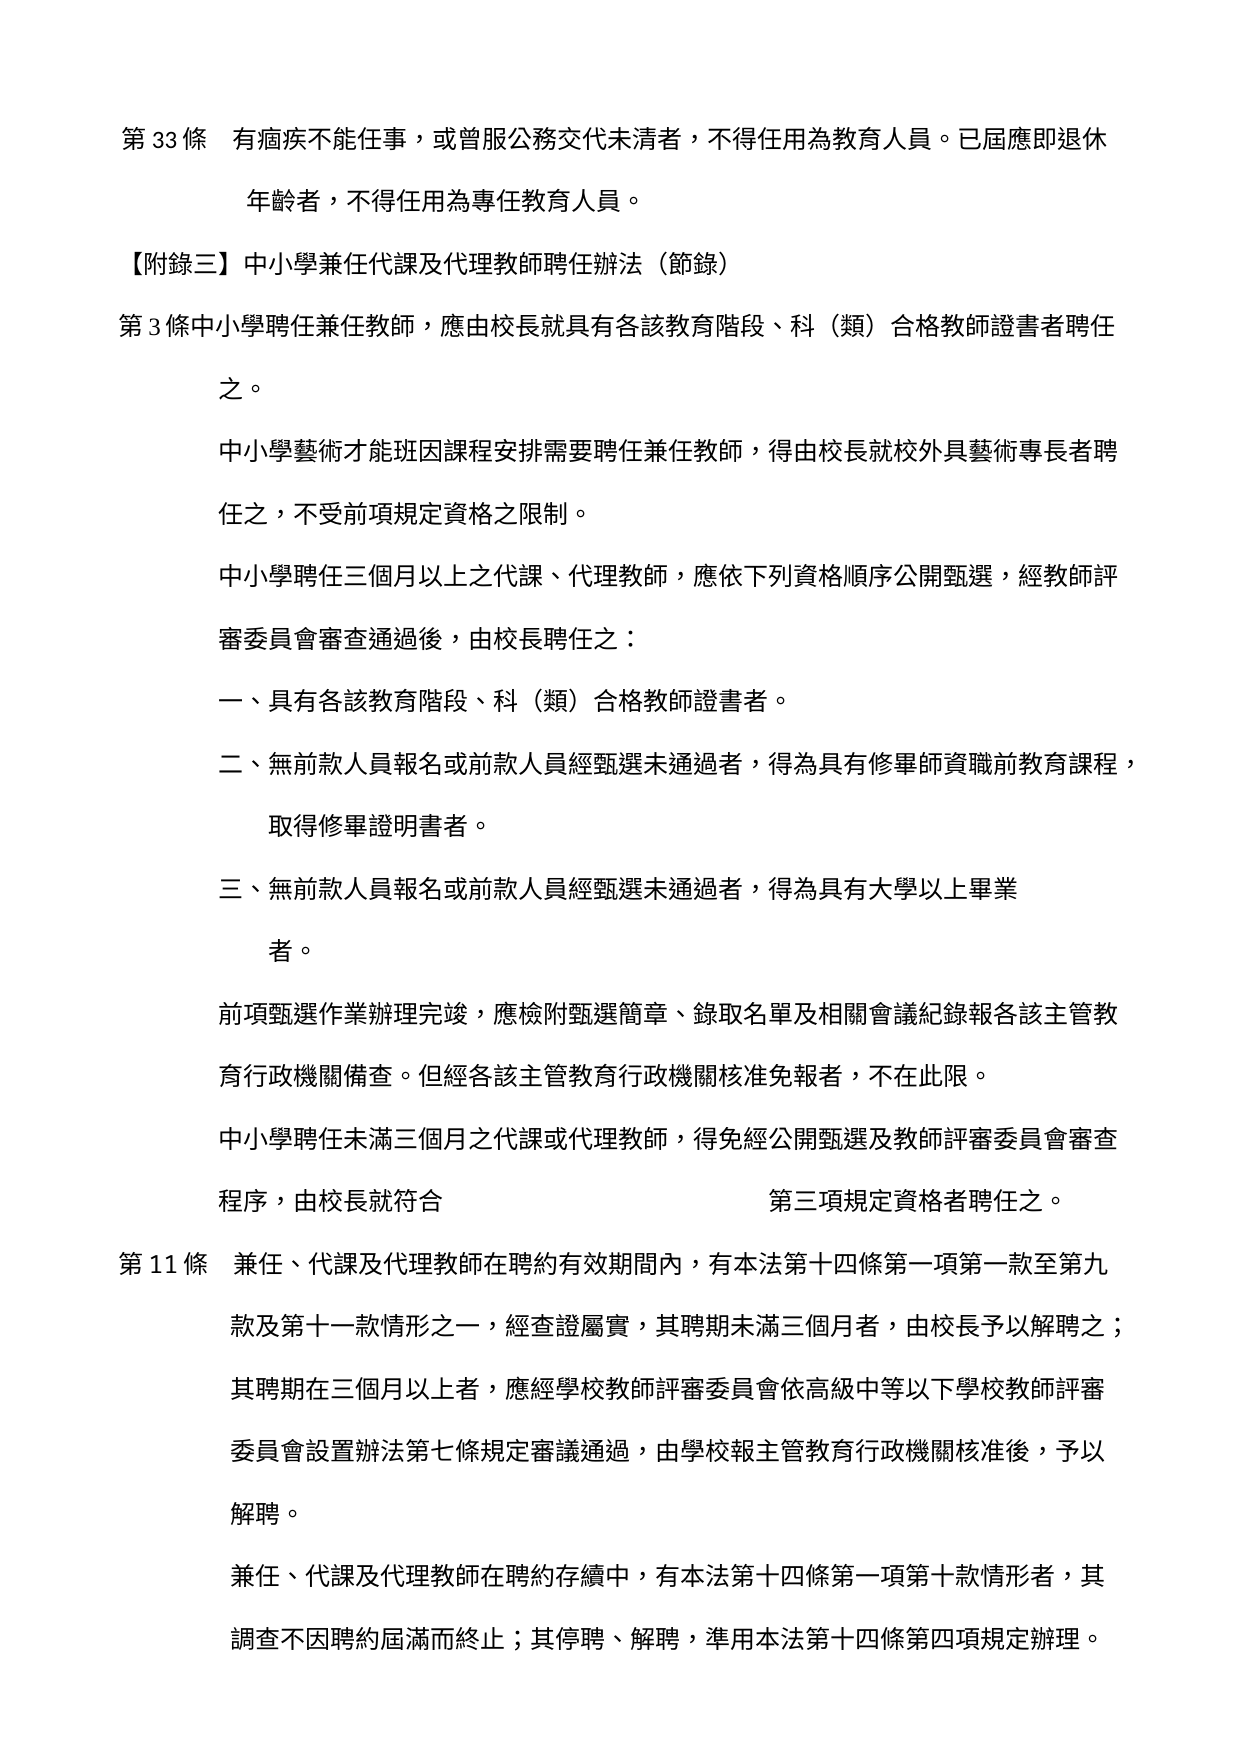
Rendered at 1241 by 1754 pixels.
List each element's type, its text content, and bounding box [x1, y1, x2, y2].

text 第11條 兼任、代課及代理教師在聘約有效期間內，有本法第十四條第一項第一款至第九款及第十一款情形之一，經查證屬實，其聘期未滿三個月者，由校長予以解聘之；其聘期在三個月以上者，應經學校教師評審委員會依高級中等以下學校教師評審委員會設置辦法第七條規定審議通過，由學校報主管教育行政機關核准後，予以解聘。 [118, 1221, 1122, 1533]
text 第3條中小學聘任兼任教師，應由校長就具有各該教育階段、科（類）合格教師證書者聘任之。 [118, 283, 1122, 408]
text 【附錄三】中小學兼任代課及代理教師聘任辦法（節錄） [118, 221, 1122, 283]
text 中小學聘任未滿三個月之代課或代理教師，得免經公開甄選及教師評審委員會審查程序，由校長就符合 第三項規定資格者聘任之。 [218, 1096, 1122, 1221]
text 者。 [118, 908, 1122, 971]
text 一、具有各該教育階段、科（類）合格教師證書者。 [118, 658, 1122, 721]
text 中小學聘任三個月以上之代課、代理教師，應依下列資格順序公開甄選，經教師評審委員會審查通過後，由校長聘任之： [218, 533, 1122, 658]
text 三、無前款人員報名或前款人員經甄選未通過者，得為具有大學以上畢業 [118, 846, 1122, 908]
text 兼任、代課及代理教師在聘約存續中，有本法第十四條第一項第十款情形者，其調查不因聘約屆滿而終止；其停聘、解聘，準用本法第十四條第四項規定辦理。 [231, 1533, 1122, 1658]
text 第33條 有痼疾不能任事，或曾服公務交代未清者，不得任用為教育人員。已屆應即退休年齡者，不得任用為專任教育人員。 [122, 96, 1122, 221]
text 中小學藝術才能班因課程安排需要聘任兼任教師，得由校長就校外具藝術專長者聘任之，不受前項規定資格之限制。 [218, 408, 1122, 533]
text 前項甄選作業辦理完竣，應檢附甄選簡章、錄取名單及相關會議紀錄報各該主管教育行政機關備查。但經各該主管教育行政機關核准免報者，不在此限。 [218, 971, 1122, 1096]
text 二、無前款人員報名或前款人員經甄選未通過者，得為具有修畢師資職前教育課程，取得修畢證明書者。 [218, 721, 1122, 846]
